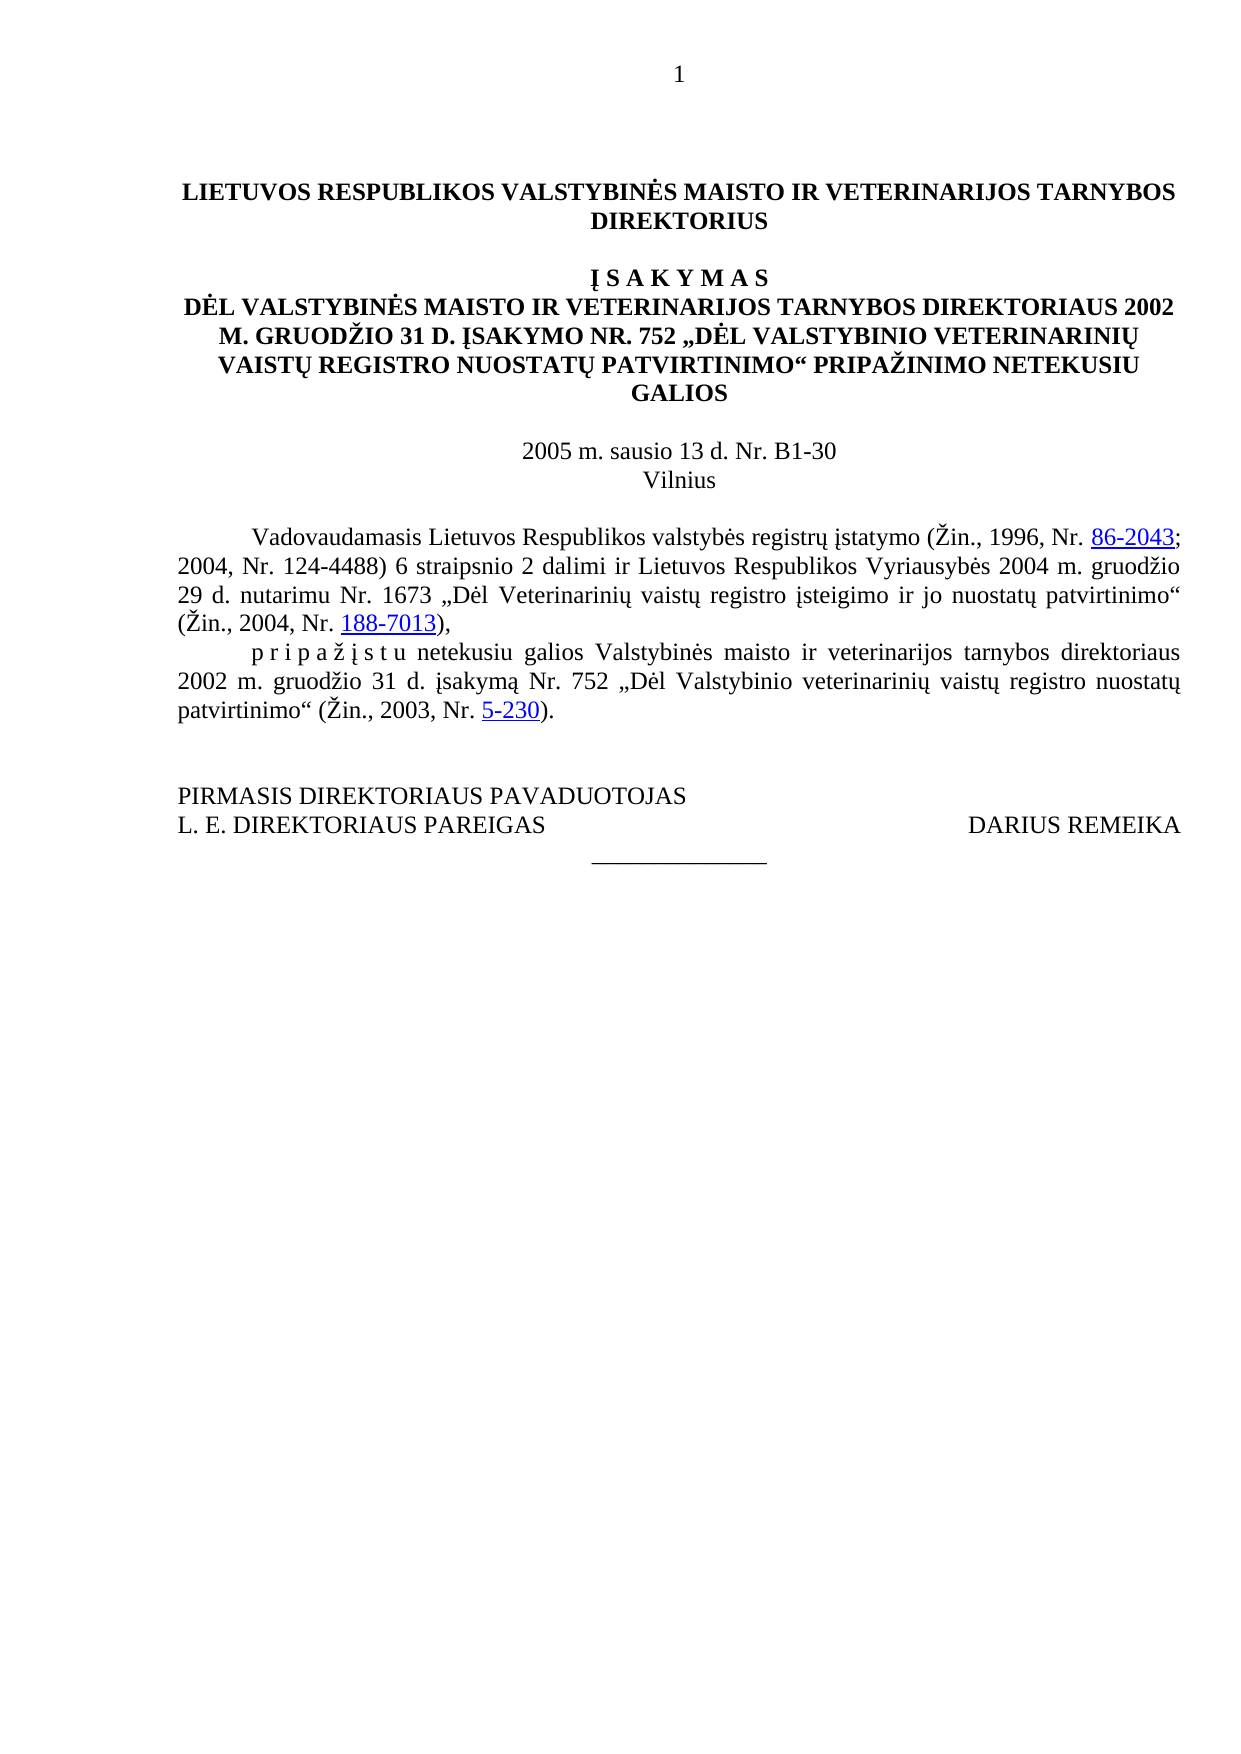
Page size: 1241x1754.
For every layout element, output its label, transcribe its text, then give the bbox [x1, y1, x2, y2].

text DĖL VALSTYBINĖS MAISTO IR VETERINARIJOS TARNYBOS DIREKTORIAUS 2002 M. GRUODŽIO 31 D. ĮSAKYMO NR. 752 „DĖL VALSTYBINIO VETERINARINIŲ VAISTŲ REGISTRO NUOSTATŲ PATVIRTINIMO“ PRIPAŽINIMO NETEKUSIU GALIOS [177, 292, 1181, 407]
text Vilnius [177, 465, 1181, 493]
text L. E. DIREKTORIAUS PAREIGAS DARIUS REMEIKA [177, 810, 1181, 838]
text PIRMASIS DIREKTORIAUS PAVADUOTOJAS [177, 781, 1181, 810]
text Vadovaudamasis Lietuvos Respublikos valstybės registrų įstatymo (Žin., 1996, Nr. 86-2043; 2004, Nr. 124-4488) 6 straipsnio 2 dalimi ir Lietuvos Respublikos Vyriausybės 2004 m. gruodžio 29 d. nutarimu Nr. 1673 „Dėl veterinarinių vaistų registro įsteigimo ir jo nuostatų patvirtinimo“ (Žin., 2004, Nr. 188-7013), [177, 522, 1181, 637]
text Į S A K Y M A S [177, 263, 1181, 292]
text ______________ [177, 838, 1181, 867]
text pripažįstu netekusiu galios Valstybinės maisto ir veterinarijos tarnybos direktoriaus 2002 m. gruodžio 31 d. įsakymą Nr. 752 „Dėl Valstybinio veterinarinių vaistų registro nuostatų patvirtinimo“ (Žin., 2003, Nr. 5-230). [177, 637, 1181, 723]
text 2005 m. sausio 13 d. Nr. B1-30 [177, 436, 1181, 465]
text LIETUVOS RESPUBLIKOS VALSTYBINĖS MAISTO IR VETERINARIJOS TARNYBOS DIREKTORIUS [177, 177, 1181, 235]
